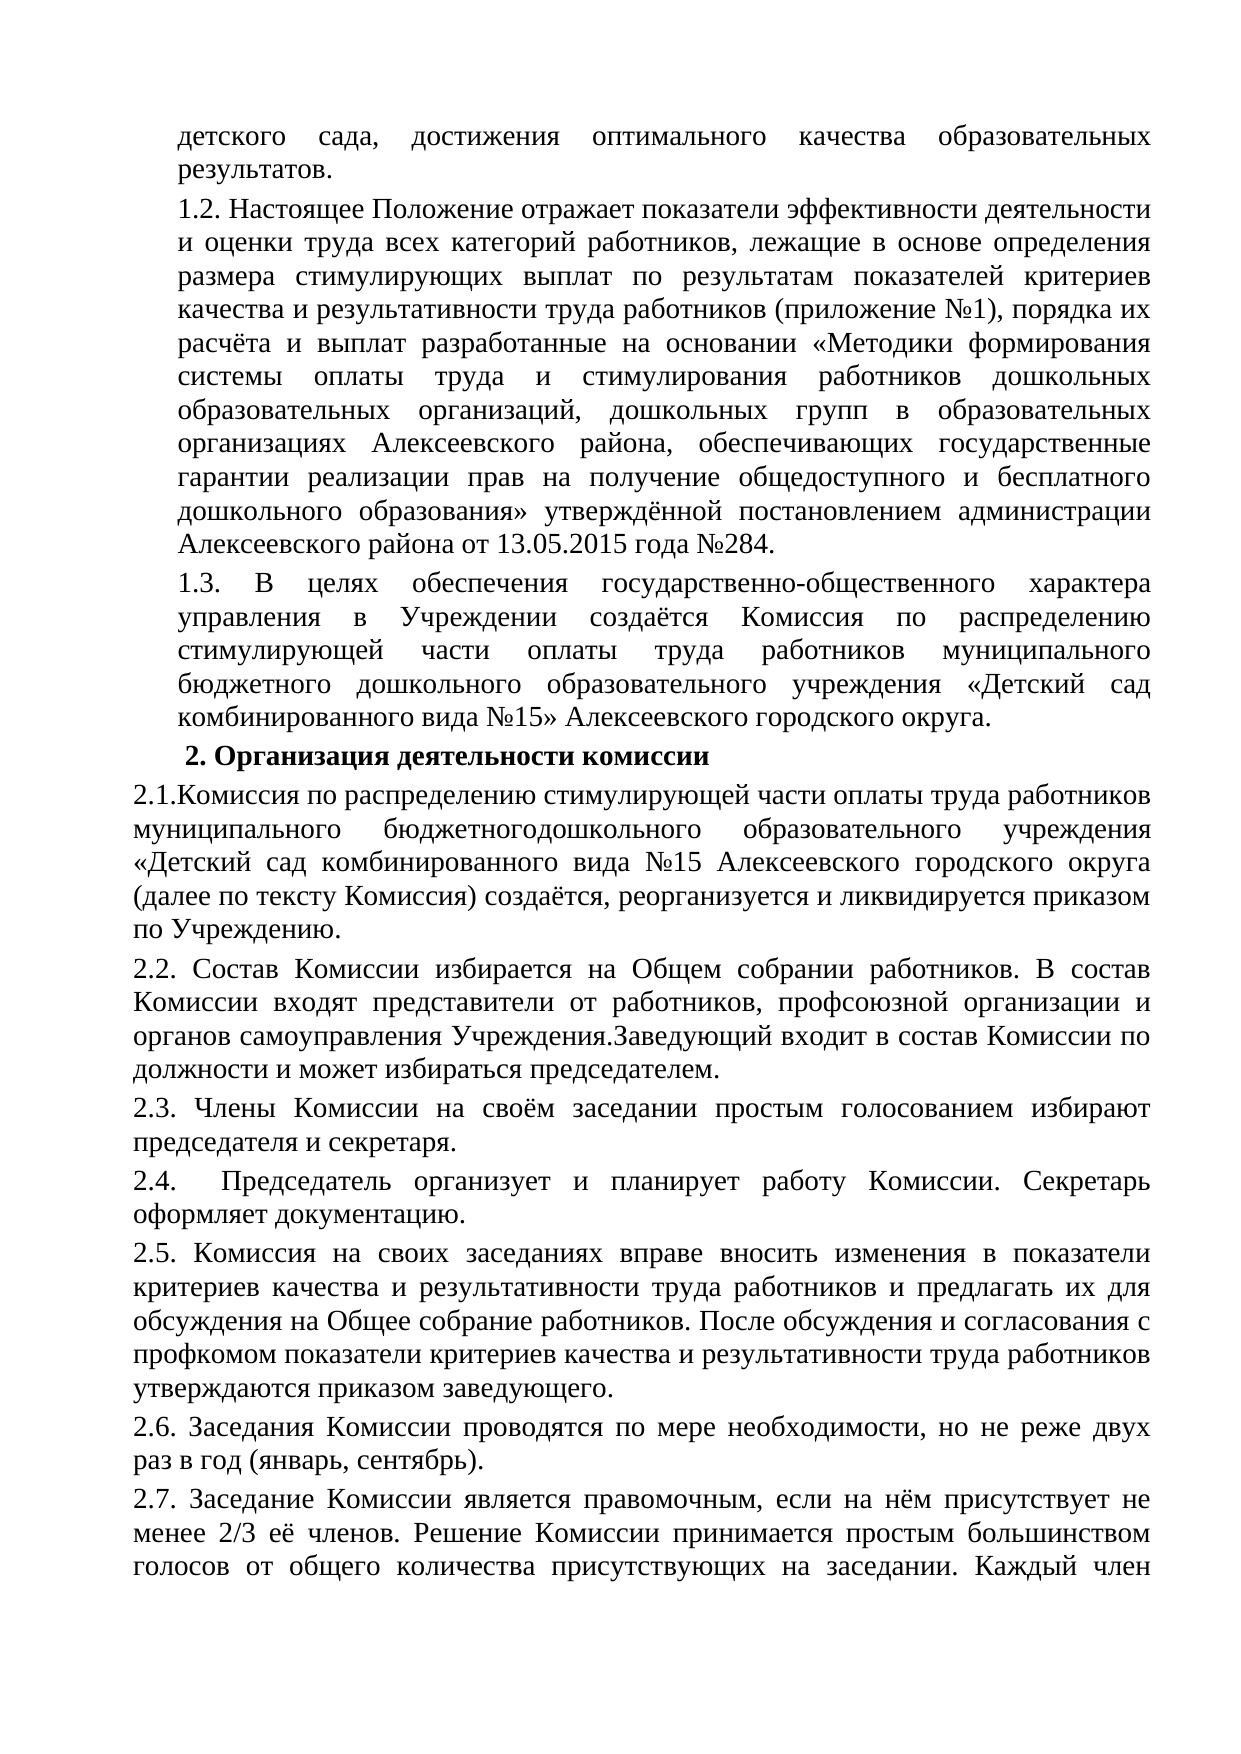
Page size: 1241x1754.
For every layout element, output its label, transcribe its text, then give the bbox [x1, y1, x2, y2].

list 2.1.Комиссия по распределению стимулирующей части оплаты труда работников муниципального бюджетногодошкольного образовательного учреждения «Детский сад комбинированного вида №15 Алексеевского городского округа (далее по тексту Комиссия) создаётся, реорганизуется и ликвидируется приказом по Учреждению. [133, 777, 1152, 945]
list 2.2. Состав Комиссии избирается на Общем собрании работников. В состав Комиссии входят представители от работников, профсоюзной организации и органов самоуправления Учреждения.Заведующий входит в состав Комиссии по должности и может избираться председателем. [133, 951, 1152, 1085]
list 1.2. Настоящее Положение отражает показатели эффективности деятельности и оценки труда всех категорий работников, лежащие в основе определения размера стимулирующих выплат по результатам показателей критериев качества и результативности труда работников (приложение №1), порядка их расчёта и выплат разработанные на основании «Методики формирования системы оплаты труда и стимулирования работников дошкольных образовательных организаций, дошкольных групп в образовательных организациях Алексеевского района, обеспечивающих государственные гарантии реализации прав на получение общедоступного и бесплатного дошкольного образования» утверждённой постановлением администрации Алексеевского района от 13.05.2015 года №284. [177, 191, 1152, 560]
list 2.6. Заседания Комиссии проводятся по мере необходимости, но не реже двух раз в год (январь, сентябрь). [133, 1409, 1152, 1476]
list 2.4. Председатель организует и планирует работу Комиссии. Секретарь оформляет документацию. [133, 1163, 1152, 1230]
list 2. Организация деятельности комиссии [177, 738, 1152, 772]
list 2.7. Заседание Комиссии является правомочным, если на нём присутствует не менее 2/3 её членов. Решение Комиссии принимается простым большинством голосов от общего количества присутствующих на заседании. Каждый член [133, 1481, 1152, 1582]
list 2.5. Комиссия на своих заседаниях вправе вносить изменения в показатели критериев качества и результативности труда работников и предлагать их для обсуждения на Общее собрание работников. После обсуждения и согласования с профкомом показатели критериев качества и результативности труда работников утверждаются приказом заведующего. [133, 1236, 1152, 1403]
list детского сада, достижения оптимального качества образовательных результатов. [177, 118, 1152, 185]
list 2.3. Члены Комиссии на своём заседании простым голосованием избирают председателя и секретаря. [133, 1090, 1152, 1157]
list 1.3. В целях обеспечения государственно-общественного характера управления в Учреждении создаётся Комиссия по распределению стимулирующей части оплаты труда работников муниципального бюджетного дошкольного образовательного учреждения «Детский сад комбинированного вида №15» Алексеевского городского округа. [177, 565, 1152, 733]
